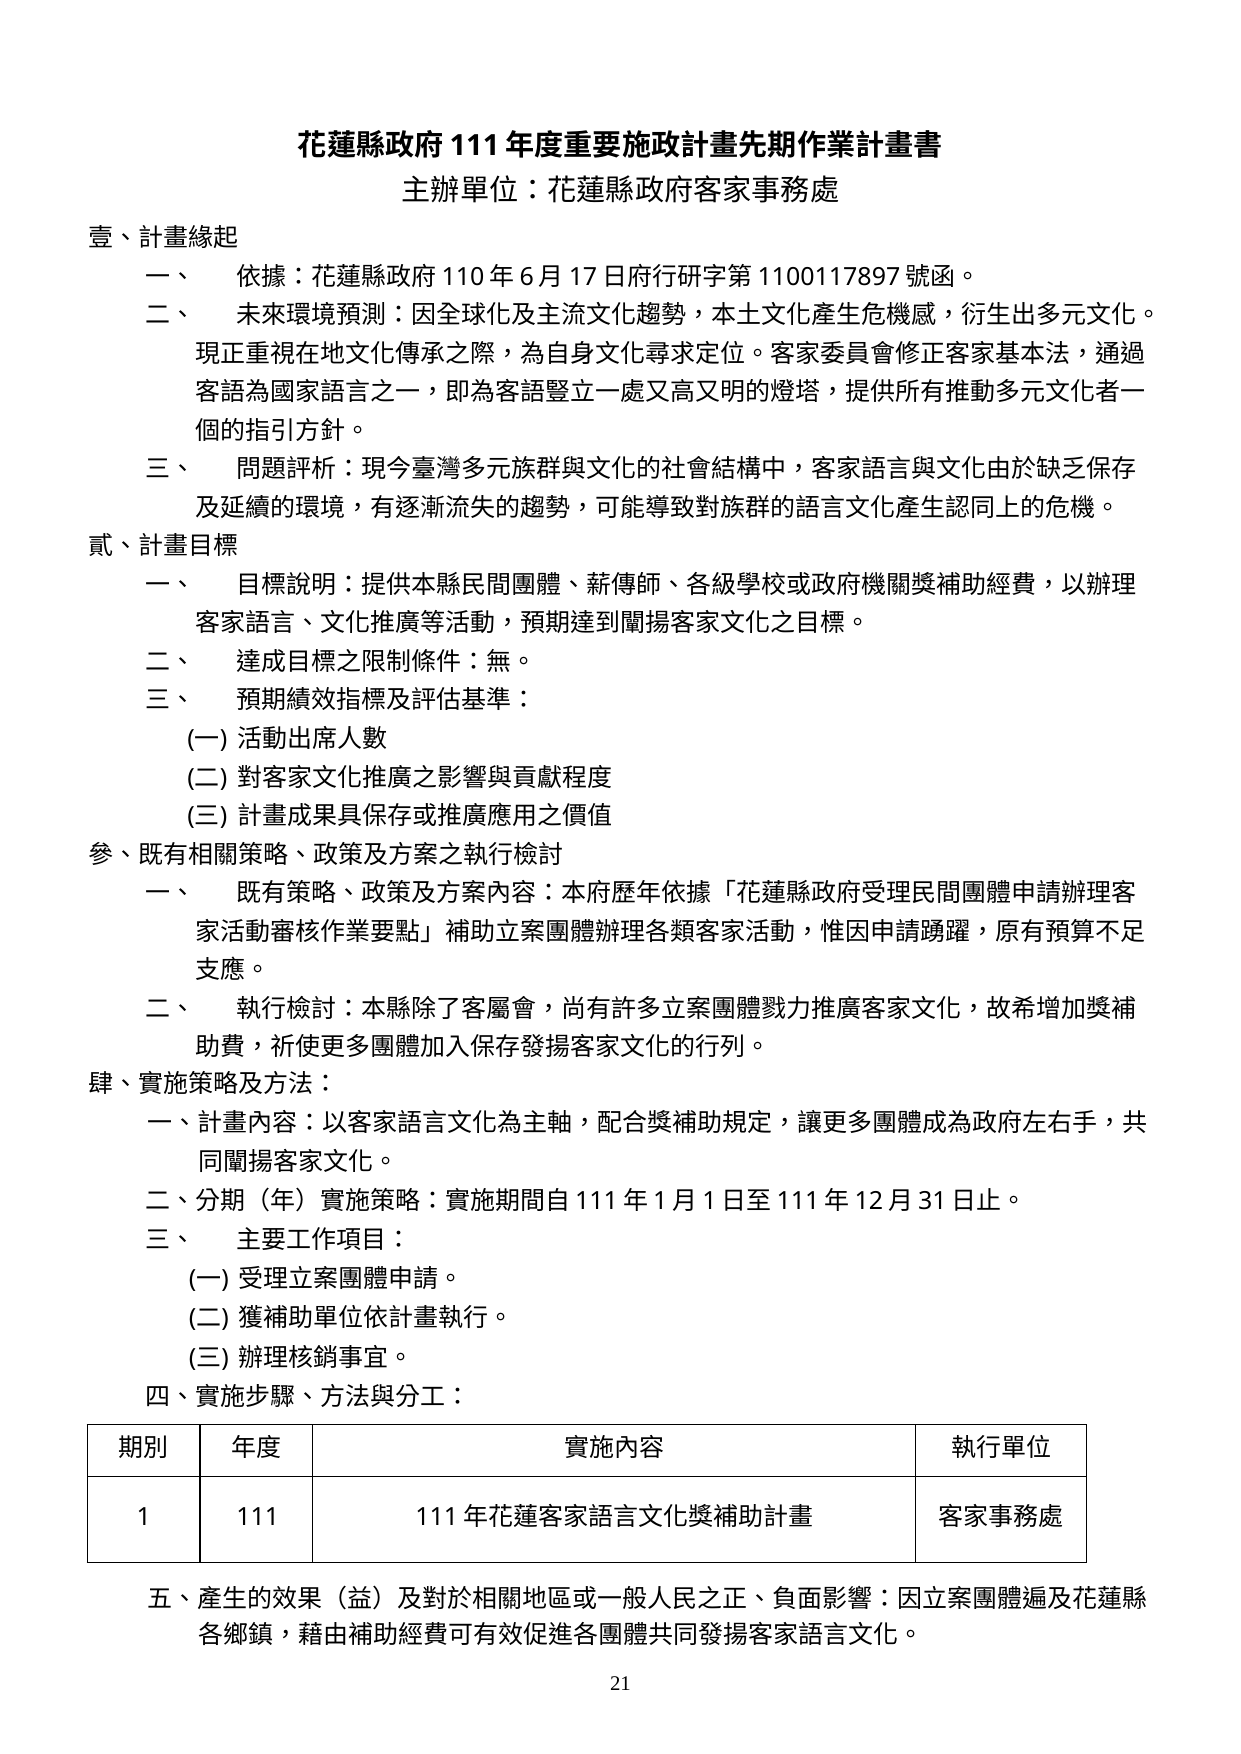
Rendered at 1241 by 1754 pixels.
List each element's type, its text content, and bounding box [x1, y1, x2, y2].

text 四、實施步驟、方法與分工： [89, 1374, 1152, 1413]
text 肆、實施策略及方法： [89, 1063, 1152, 1100]
list 對客家文化推廣之影響與貢獻程度 [187, 755, 1152, 794]
list 目標說明：提供本縣民間團體、薪傳師、各級學校或政府機關獎補助經費，以辦理客家語言、文化推廣等活動，預期達到闡揚客家文化之目標。 [145, 562, 1152, 639]
text 花蓮縣政府111年度重要施政計畫先期作業計畫書 [89, 129, 1152, 162]
text 主辦單位：花蓮縣政府客家事務處 [89, 173, 1152, 207]
table_cell 1 [88, 1477, 199, 1562]
table_cell 客家事務處 [916, 1477, 1086, 1562]
list 活動出席人數 [187, 717, 1152, 755]
list 未來環境預測：因全球化及主流文化趨勢，本土文化產生危機感，衍生出多元文化。現正重視在地文化傳承之際，為自身文化尋求定位。客家委員會修正客家基本法，通過客語為國家語言之一，即為客語豎立一處又高又明的燈塔，提供所有推動多元文化者一個的指引方針。 [145, 293, 1152, 447]
list 預期績效指標及評估基準： [145, 678, 1152, 717]
table_cell 111年花蓮客家語言文化獎補助計畫 [313, 1477, 915, 1562]
list 達成目標之限制條件：無。 [145, 639, 1152, 678]
list 辦理核銷事宜。 [189, 1335, 1152, 1374]
list 受理立案團體申請。 [189, 1256, 1152, 1296]
list 計畫成果具保存或推廣應用之價值 [187, 794, 1152, 832]
list 依據：花蓮縣政府110年6月17日府行研字第1100117897號函。 [145, 254, 1152, 293]
text 貳、計畫目標 [89, 524, 1152, 562]
text 五、產生的效果（益）及對於相關地區或一般人民之正、負面影響：因立案團體遍及花蓮縣各鄉鎮，藉由補助經費可有效促進各團體共同發揚客家語言文化。 [148, 1578, 1152, 1651]
list 獲補助單位依計畫執行。 [189, 1296, 1152, 1335]
text 二、分期（年）實施策略：實施期間自111年1月1日至111年12月31日止。 [145, 1178, 1152, 1217]
text 參、既有相關策略、政策及方案之執行檢討 [89, 832, 1152, 871]
table_header 實施內容 [313, 1425, 915, 1476]
table_header 執行單位 [916, 1425, 1086, 1476]
text 一、計畫內容：以客家語言文化為主軸，配合獎補助規定，讓更多團體成為政府左右手，共同闡揚客家文化。 [148, 1100, 1152, 1178]
list 主要工作項目： [145, 1217, 1152, 1256]
text 壹、計畫緣起 [89, 218, 1152, 254]
list 問題評析：現今臺灣多元族群與文化的社會結構中，客家語言與文化由於缺乏保存及延續的環境，有逐漸流失的趨勢，可能導致對族群的語言文化產生認同上的危機。 [145, 447, 1152, 524]
list 執行檢討：本縣除了客屬會，尚有許多立案團體戮力推廣客家文化，故希增加獎補助費，祈使更多團體加入保存發揚客家文化的行列。 [145, 986, 1152, 1063]
table_cell 111 [201, 1477, 312, 1562]
table_header 年度 [201, 1425, 312, 1476]
table_header 期別 [88, 1425, 199, 1476]
list 既有策略、政策及方案內容：本府歷年依據「花蓮縣政府受理民間團體申請辦理客家活動審核作業要點」補助立案團體辦理各類客家活動，惟因申請踴躍，原有預算不足支應。 [145, 871, 1152, 986]
